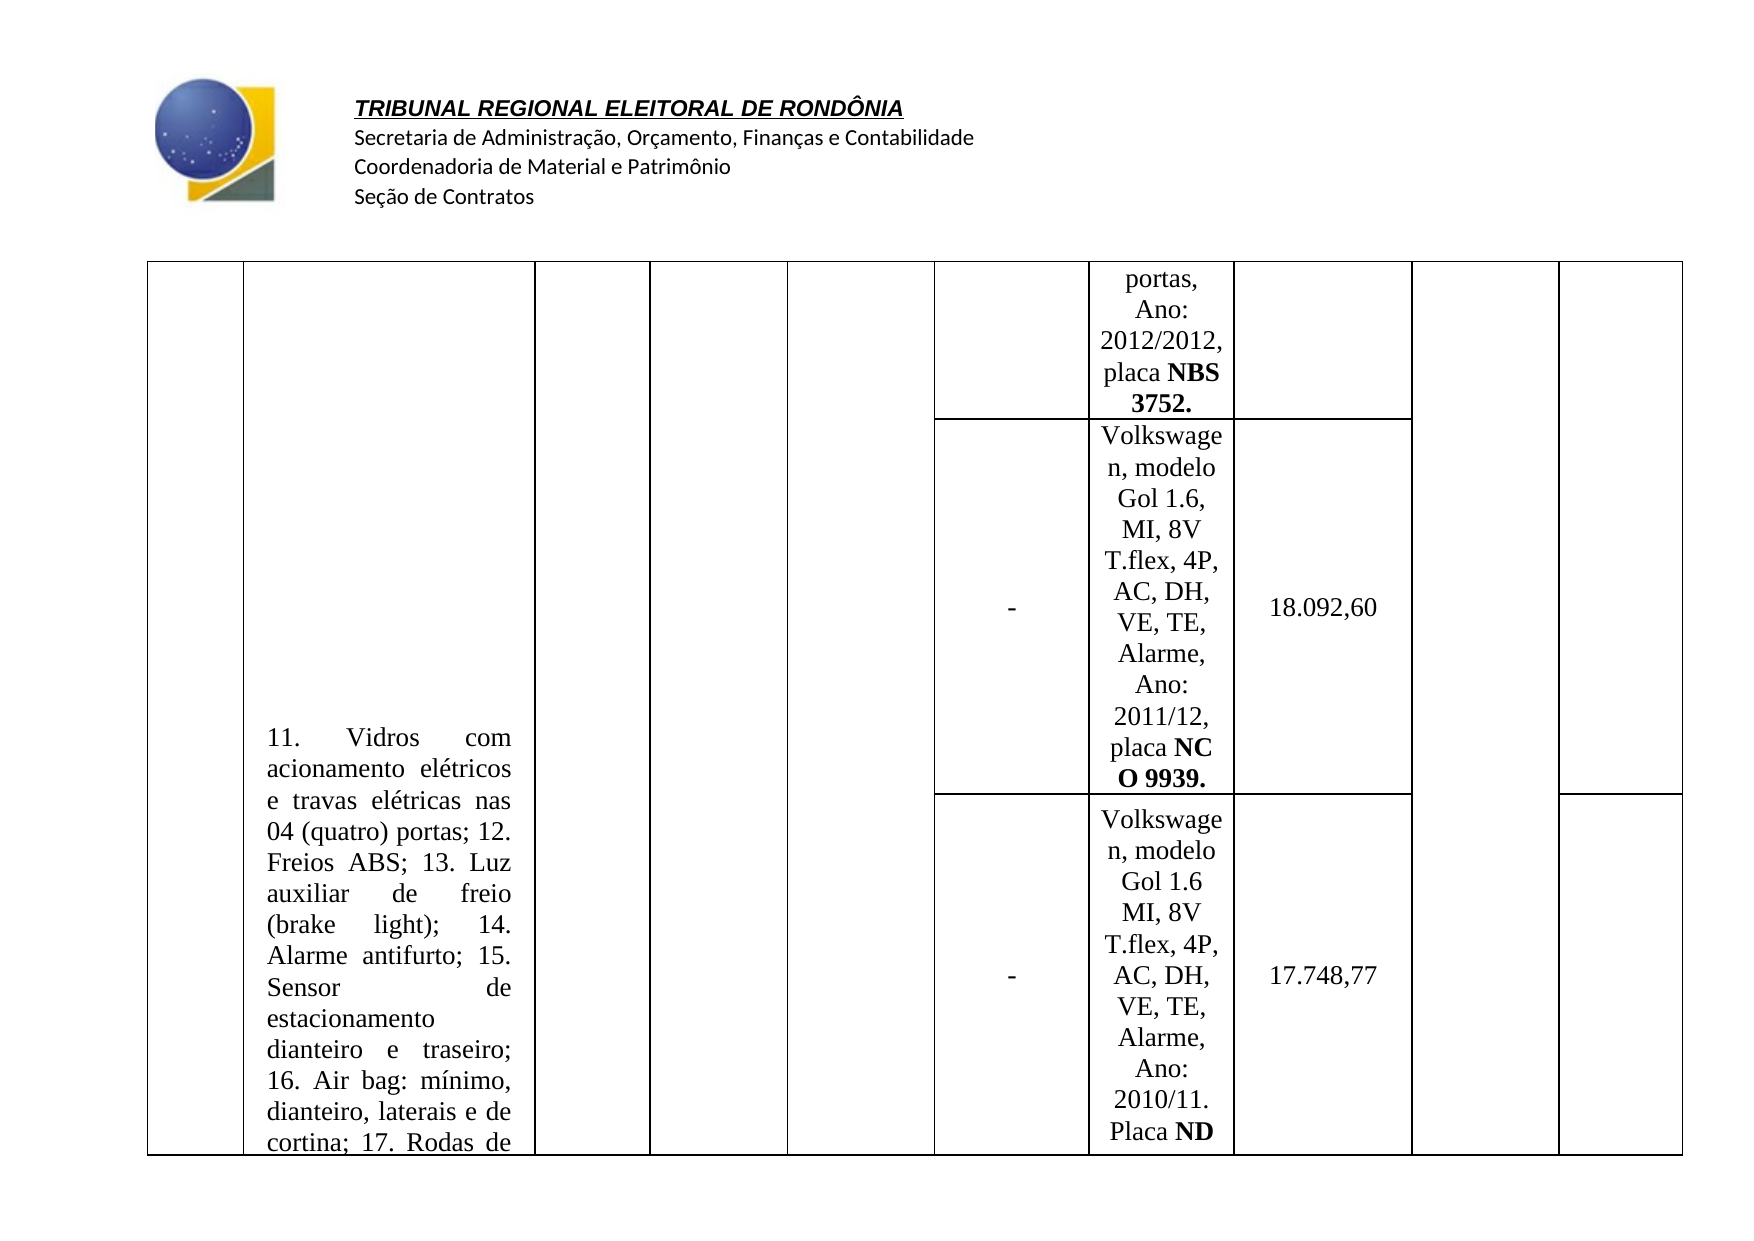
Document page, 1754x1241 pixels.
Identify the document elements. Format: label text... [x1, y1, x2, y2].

table_cell 18.092,60 [1235, 420, 1411, 793]
table_cell [1235, 262, 1411, 418]
table_cell [536, 262, 649, 1154]
table_cell Veículo tipo utilitário com carroceria fechada (SUV) novo, zero quilômetro de fábrica, ano de fabricação e modelo igual ou posterior à assinatura do Contrato/Ordem de Fornecimento. 1. Cor preta (original do fabricante); 2. 04 portas laterais e uma de acesso ao porta malas; 3. Tração 4x4 ação integrada, com reduzida com acionamento eletrônico; 4. Cabine com capacidade para 05 ocupantes; 5. Motor movido a diesel; 6. A partir da motorização de 2.8 a combustão; 7. Potência igual ou superior: 200CV; 8. Direção hidráulica ou elétrica; 9. Ar-condicionado; 10. Câmbio automático; 11. Vidros com acionamento elétricos e travas elétricas nas 04 (quatro) portas; 12. Freios ABS; 13. Luz auxiliar de freio (brake light); 14. Alarme antifurto; 15. Sensor de estacionamento dianteiro e traseiro; 16. Air bag: mínimo, dianteiro, laterais e de cortina; 17. Rodas de liga leve; 18. Controle de tração; 19. A fabricação dos pneus deve ser do ano corrente ou, no máximo, no prazo de 07(sete) meses anteriores à data de entrega do veículo; 20.O estepe do veículo deve ter rodas e pneus com as mesmas características de utilização das outras quatro rodas e pneus do veículo, não sendo admitido estepe de rodagem restrita em velocidade ou de uso temporário; 21. Protetor de cárter; 22. Jogo de tapetes; 23. Central multimídia com GPS e câmera de ré integrados; 24. Película somente nos vidros laterais e traseiro, com transparência mínima prevista em lei, atendendo aos termos do art. 2º da Resolução do Conselho Nacional de Trânsito nº 254/2007 e da NBR 9491 e suas normas complementares – (transparência mínima de: 70% nos vidros laterais dianteiros e 28% nos vidros laterais traseiros e 28% no vidro traseiro); 25. Equipado com os demais itens de série e acessórios de segurança originais de fábrica, exigidos pelo CONTRAN; 26. O veículo automotor deve atender aos limites máximos de emissão de poluentes provenientes do escapamento fixados no âmbito do Programa de Controle da Poluição do Ar por Veículos Automotores – PROCONVE -, conforme Resolução CONAMA nº 18, de 06/05/1986, Resolução CONAMA 490, de 16 de novembro de 2018 e Resolução CONAMA 492, de 20 de dezembro de 2018, complementações e alterações supervenientes; 27. O Fornecedor se obriga a promover apresentação e treinamento aos usuários sobre as funcionalidades e recursos do veículo na ocasião da entrega; 28. O Fornecedor se obriga a promover apresentação e treinamento aos usuários sobre as funcionalidades e recursos do veículo na ocasião da entrega; 29. Com todos equipamentos exigidos pelo CONTRAN e estarem conformidade com todas as normas do PROCONVE (Programa de Controle de Poluição do ar por veículos Automotores); 30. Os veículos deverão ser entregues licenciados e emplacados na categoria de veículo oficial e em nome do Tribunal Regional Eleitoral de Rondônia, todas as taxas e despesas quitadas (IPVA, emplacamento, jogo de placas, despachante, etc.), e de acordo com as especificações da legislação de trânsito vigentes; 31. Garantia mínima de Fábrica: 36 meses ou 100 mil km, assistência técnica autorizada e reposição de peças disponíveis dentro do Estado de Rondônia, sendo que a empresa deverá apresentar durante a fase de licitação o endereço da assistência técnica autorizada, sendo uma na capital e pelo menos 02 no interior do Estado. A comprovação desses endereços poderá ser feita por meio de links, manuais de assistência técnica ou outro meio idôneo que comprove o local da assistência. Marca: Toyota Modelo/Versão: SW4 SRX PLATINUM 2.8L Ano: 2024/2024 [244, 262, 534, 1154]
table_cell Volkswagen, modelo Gol 1.6, MI, 8V T.flex, 4P, AC, DH, VE, TE, Alarme, Ano: 2011/12, placa NCO 9939. [1090, 420, 1233, 793]
table_cell [1560, 262, 1682, 793]
table_cell 17.748,77 [1235, 795, 1411, 1154]
table_cell [148, 262, 243, 1154]
table_cell [788, 262, 934, 1154]
table_cell - [935, 420, 1088, 793]
table_cell [1413, 262, 1558, 1154]
table_cell portas, Ano: 2012/2012, placa NBS 3752. [1090, 262, 1233, 418]
table_cell [1560, 795, 1682, 1154]
table_cell - [935, 262, 1088, 418]
table_cell - [935, 795, 1088, 1154]
table_cell Volkswagen, modelo Gol 1.6 MI, 8V T.flex, 4P, AC, DH, VE, TE, Alarme, Ano: 2010/11. Placa ND [1090, 795, 1233, 1154]
table_cell [651, 262, 787, 1154]
